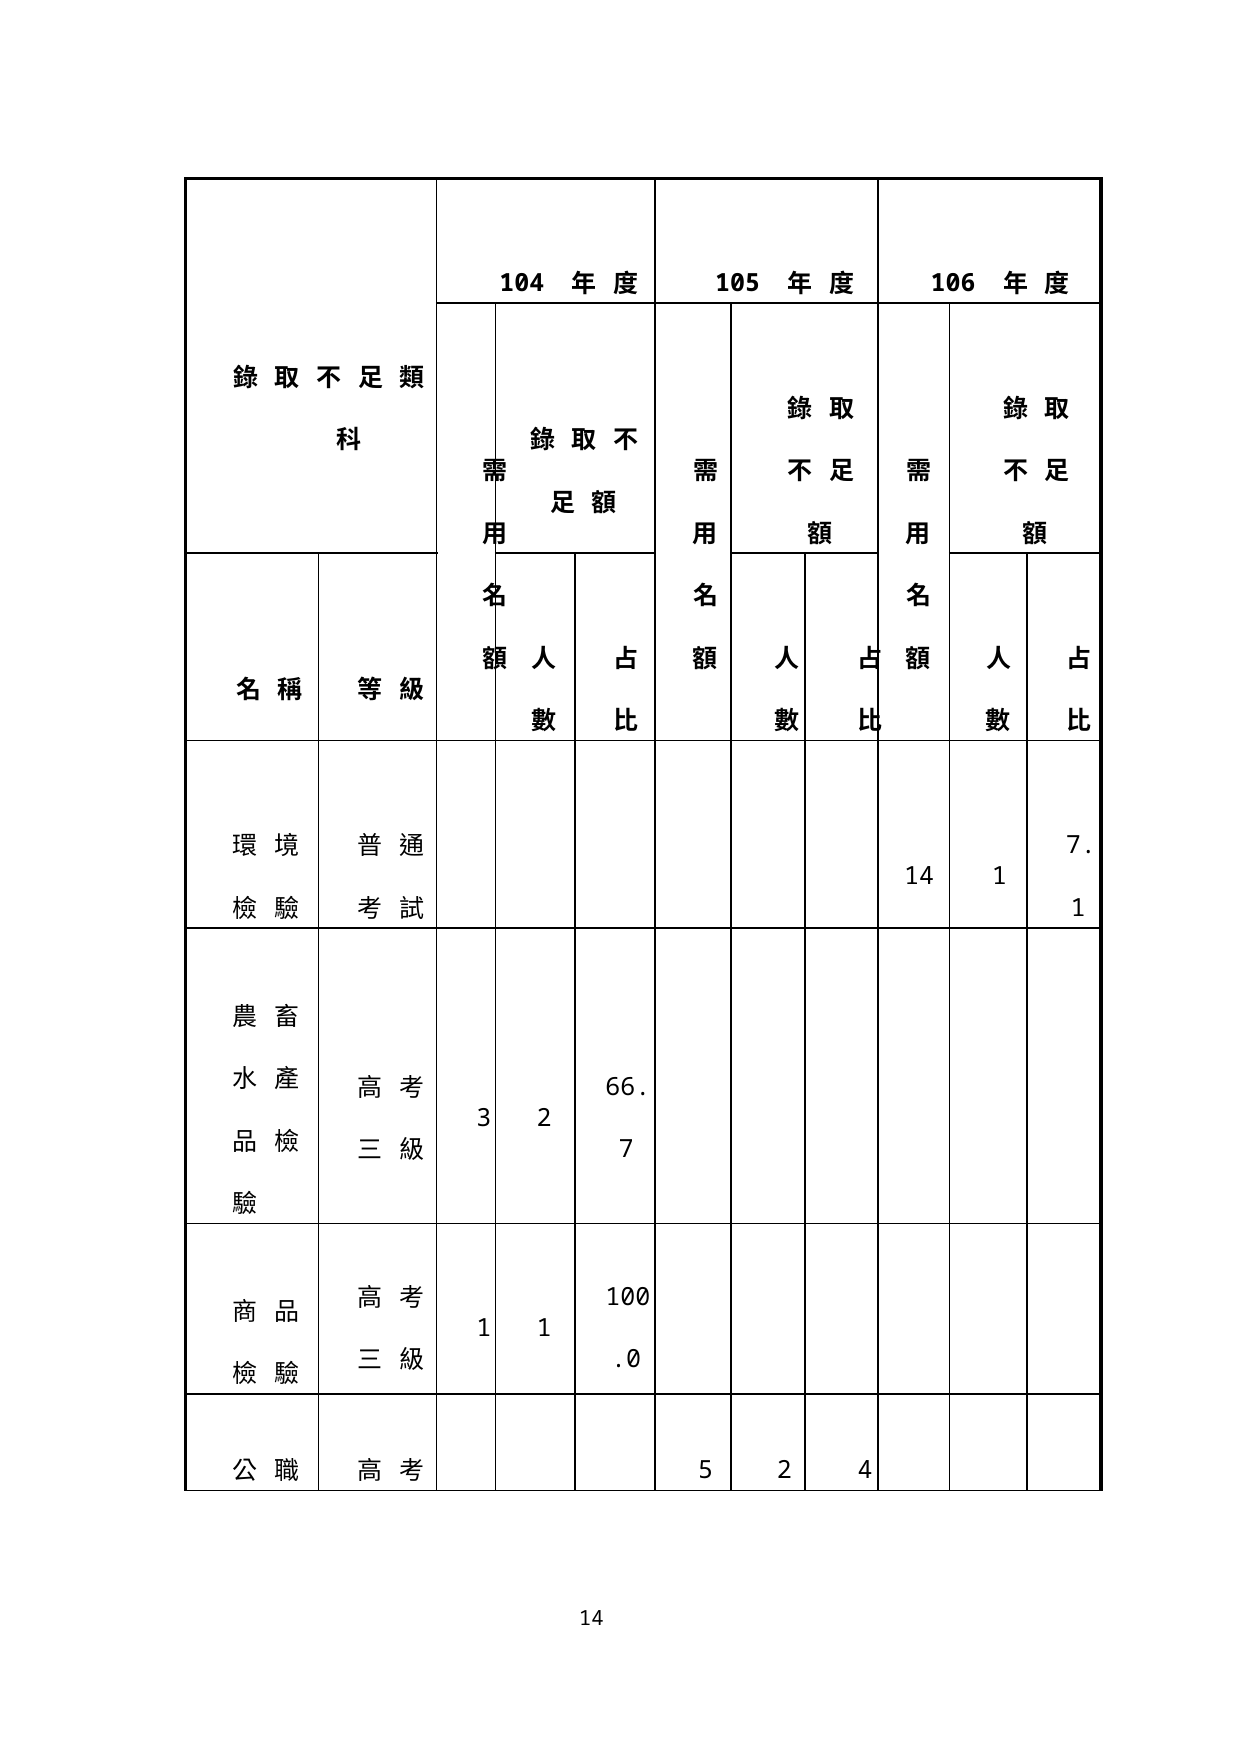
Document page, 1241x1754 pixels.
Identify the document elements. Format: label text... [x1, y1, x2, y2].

table_cell [806, 741, 877, 927]
table_cell [656, 741, 730, 927]
table_cell [950, 929, 1026, 1222]
table_cell [806, 929, 877, 1222]
table_cell 5 [656, 1395, 730, 1490]
table_cell 占比 [1028, 554, 1099, 740]
table_cell [656, 929, 730, 1222]
table_cell [656, 1224, 730, 1393]
table_cell 需用 名額 [437, 304, 495, 740]
table_cell [879, 1224, 949, 1393]
table_cell 7.1 [1028, 741, 1099, 927]
table_cell [437, 1395, 495, 1490]
table_cell [1028, 929, 1099, 1222]
table_cell [879, 929, 949, 1222]
table_cell [950, 1395, 1026, 1490]
table_cell 等級 [319, 554, 436, 740]
table_cell 錄取不足額 [732, 304, 877, 552]
table_header 104年度 [437, 180, 654, 302]
table_cell 人數 [732, 554, 804, 740]
table_cell [950, 1224, 1026, 1393]
table_cell [879, 1395, 949, 1490]
table_cell 100.0 [576, 1224, 654, 1393]
table_cell 1 [496, 1224, 574, 1393]
table_cell [576, 1395, 654, 1490]
table_cell 1 [950, 741, 1026, 927]
table_cell 人數 [950, 554, 1026, 740]
table_cell 2 [732, 1395, 804, 1490]
table_cell 公職 [187, 1395, 318, 1490]
table_cell 2 [496, 929, 574, 1222]
table_cell 14 [879, 741, 949, 927]
table_cell 高考三級 [319, 929, 436, 1222]
table_cell [576, 741, 654, 927]
table_header 錄取不足類科 [187, 180, 436, 552]
table_header 106年度 [879, 180, 1099, 302]
table_cell [806, 1224, 877, 1393]
table_cell [732, 741, 804, 927]
table_cell 高考 [319, 1395, 436, 1490]
table_cell [496, 741, 574, 927]
table_cell 1 [437, 1224, 495, 1393]
table_cell 錄取不足額 [950, 304, 1099, 552]
table_cell 商品檢驗 [187, 1224, 318, 1393]
table_cell 普通考試 [319, 741, 436, 927]
table_cell 需用 名額 [656, 304, 730, 740]
table_header 105年度 [656, 180, 877, 302]
table_cell 環境檢驗 [187, 741, 318, 927]
table_cell 名稱 [187, 554, 318, 740]
table_cell 人數 [496, 554, 574, 740]
table_cell 3 [437, 929, 495, 1222]
table_cell [496, 1395, 574, 1490]
table_cell 錄取不足額 [496, 304, 654, 552]
table_cell 66.7 [576, 929, 654, 1222]
table_cell 高考三級 [319, 1224, 436, 1393]
table_cell [1028, 1395, 1099, 1490]
table_cell 占比 [806, 554, 877, 740]
table_cell [1028, 1224, 1099, 1393]
table_cell 占比 [576, 554, 654, 740]
table_cell [732, 929, 804, 1222]
table_cell [732, 1224, 804, 1393]
table_cell 需用 名額 [879, 304, 949, 740]
table_cell 農畜水產品檢驗 [187, 929, 318, 1222]
table_cell 4 [806, 1395, 877, 1490]
table_cell [437, 741, 495, 927]
